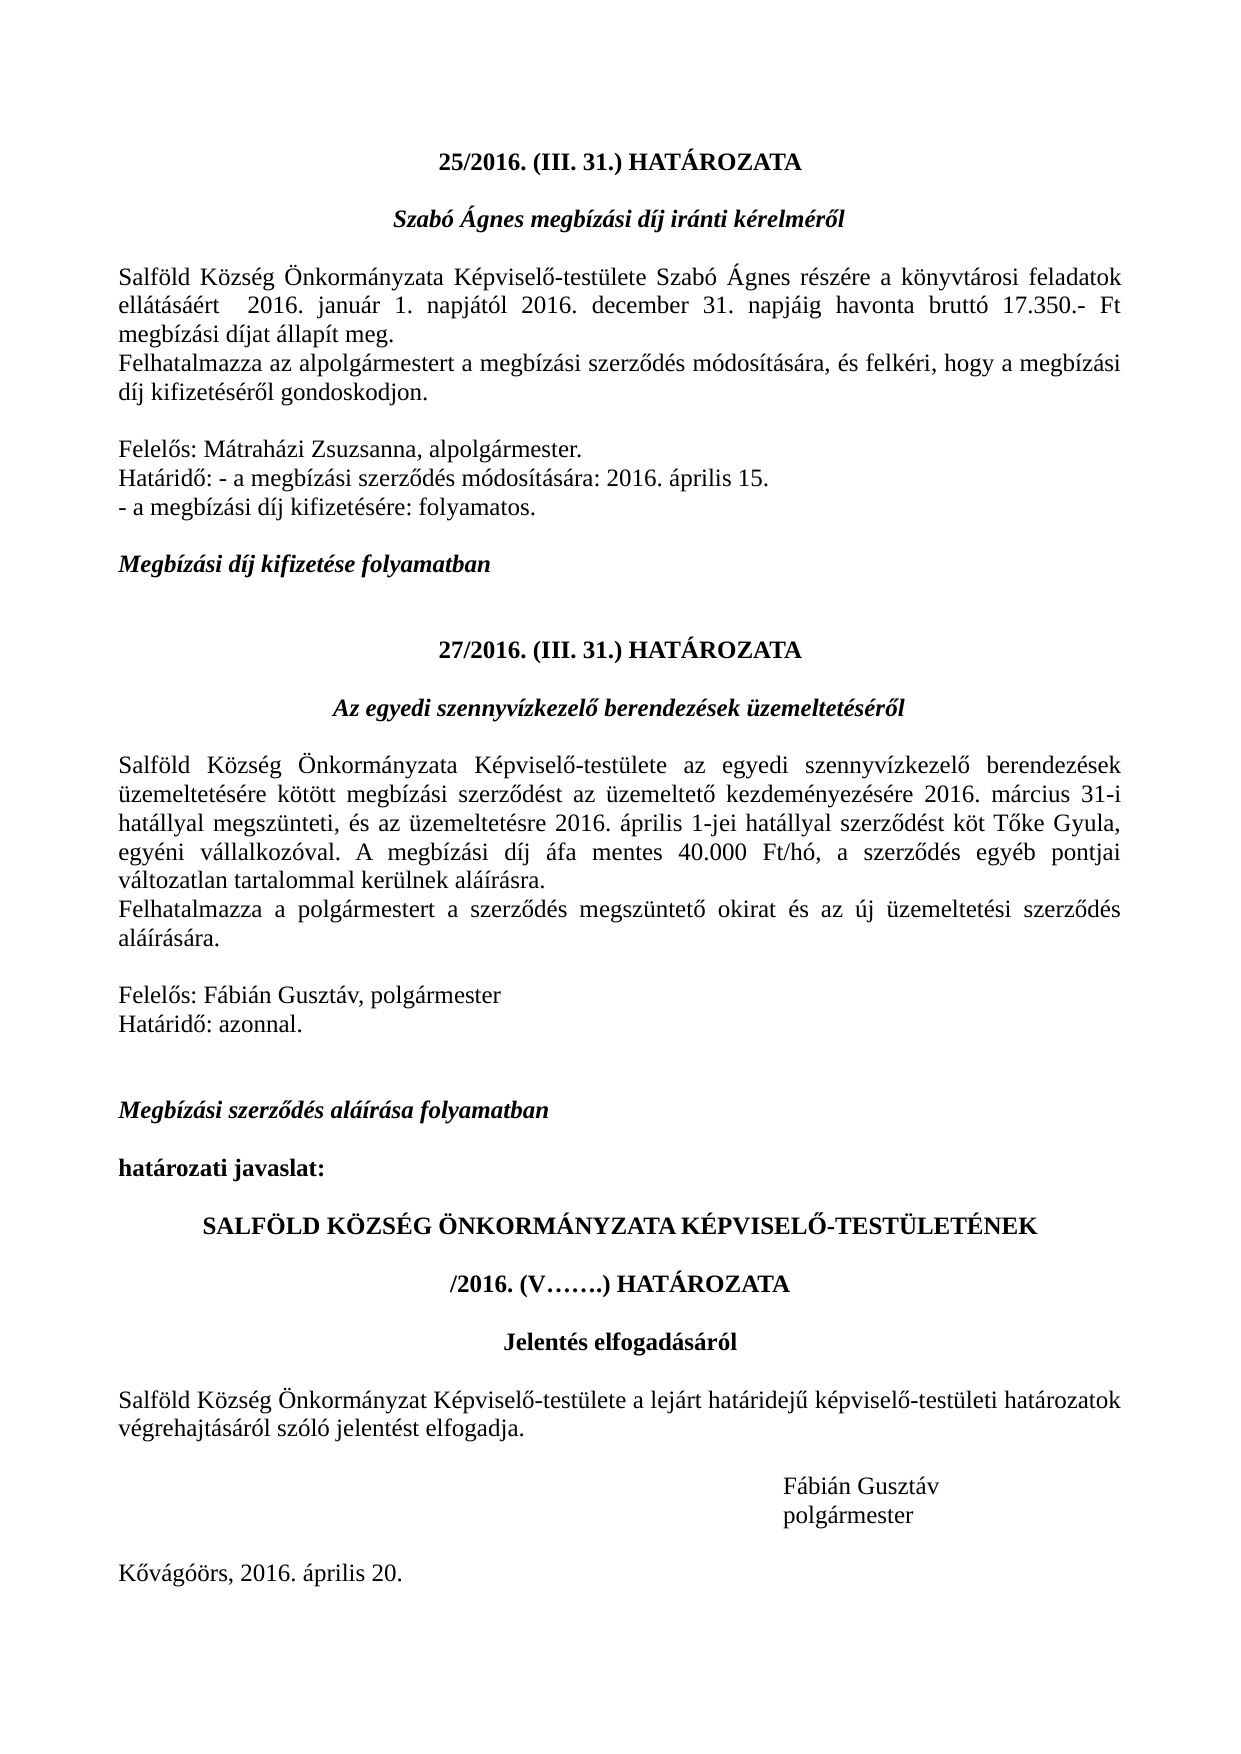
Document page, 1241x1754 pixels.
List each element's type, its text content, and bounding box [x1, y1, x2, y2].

text Salföld Község Önkormányzata Képviselő-testülete az egyedi szennyvízkezelő berendezések üzemeltetésére kötött megbízási szerződést az üzemeltető kezdeményezésére 2016. március 31-i hatállyal megszünteti, és az üzemeltetésre 2016. április 1-jei hatállyal szerződést köt Tőke Gyula, egyéni vállalkozóval. A megbízási díj áfa mentes 40.000 Ft/hó, a szerződés egyéb pontjai változatlan tartalommal kerülnek aláírásra. [118, 751, 1122, 894]
text Határidő: - a megbízási szerződés módosítására: 2016. április 15. [118, 463, 1122, 492]
text 27/2016. (III. 31.) HATÁROZATA [118, 636, 1122, 664]
text Megbízási díj kifizetése folyamatban [118, 549, 1122, 578]
text Felelős: Fábián Gusztáv, polgármester [118, 981, 1122, 1009]
text Fábián Gusztáv polgármester [118, 1471, 1122, 1529]
text határozati javaslat: [118, 1153, 1122, 1182]
text SALFÖLD KÖZSÉG ÖNKORMÁNYZATA KÉPVISELŐ-TESTÜLETÉNEK [118, 1211, 1122, 1240]
text Kővágóörs, 2016. április 20. [118, 1558, 1122, 1587]
text Salföld Község Önkormányzat Képviselő-testülete a lejárt határidejű képviselő-testületi határozatok végrehajtásáról szóló jelentést elfogadja. [118, 1385, 1122, 1442]
text Megbízási szerződés aláírása folyamatban [118, 1096, 1122, 1124]
text Szabó Ágnes megbízási díj iránti kérelméről [118, 204, 1122, 233]
text Felhatalmazza az alpolgármestert a megbízási szerződés módosítására, és felkéri, hogy a megbízási díj kifizetéséről gondoskodjon. [118, 348, 1122, 406]
text /2016. (V…….) HATÁROZATA [118, 1269, 1122, 1298]
text Felhatalmazza a polgármestert a szerződés megszüntető okirat és az új üzemeltetési szerződés aláírására. [118, 894, 1122, 952]
text Felelős: Mátraházi Zsuzsanna, alpolgármester. [118, 434, 1122, 463]
text Jelentés elfogadásáról [118, 1327, 1122, 1356]
text Salföld Község Önkormányzata Képviselő-testülete Szabó Ágnes részére a könyvtárosi feladatok ellátásáért 2016. január 1. napjától 2016. december 31. napjáig havonta bruttó 17.350.- Ft megbízási díjat állapít meg. [118, 262, 1122, 348]
text Az egyedi szennyvízkezelő berendezések üzemeltetéséről [118, 693, 1122, 722]
text 25/2016. (III. 31.) HATÁROZATA [118, 147, 1122, 176]
text - a megbízási díj kifizetésére: folyamatos. [118, 492, 1122, 521]
text Határidő: azonnal. [118, 1009, 1122, 1038]
